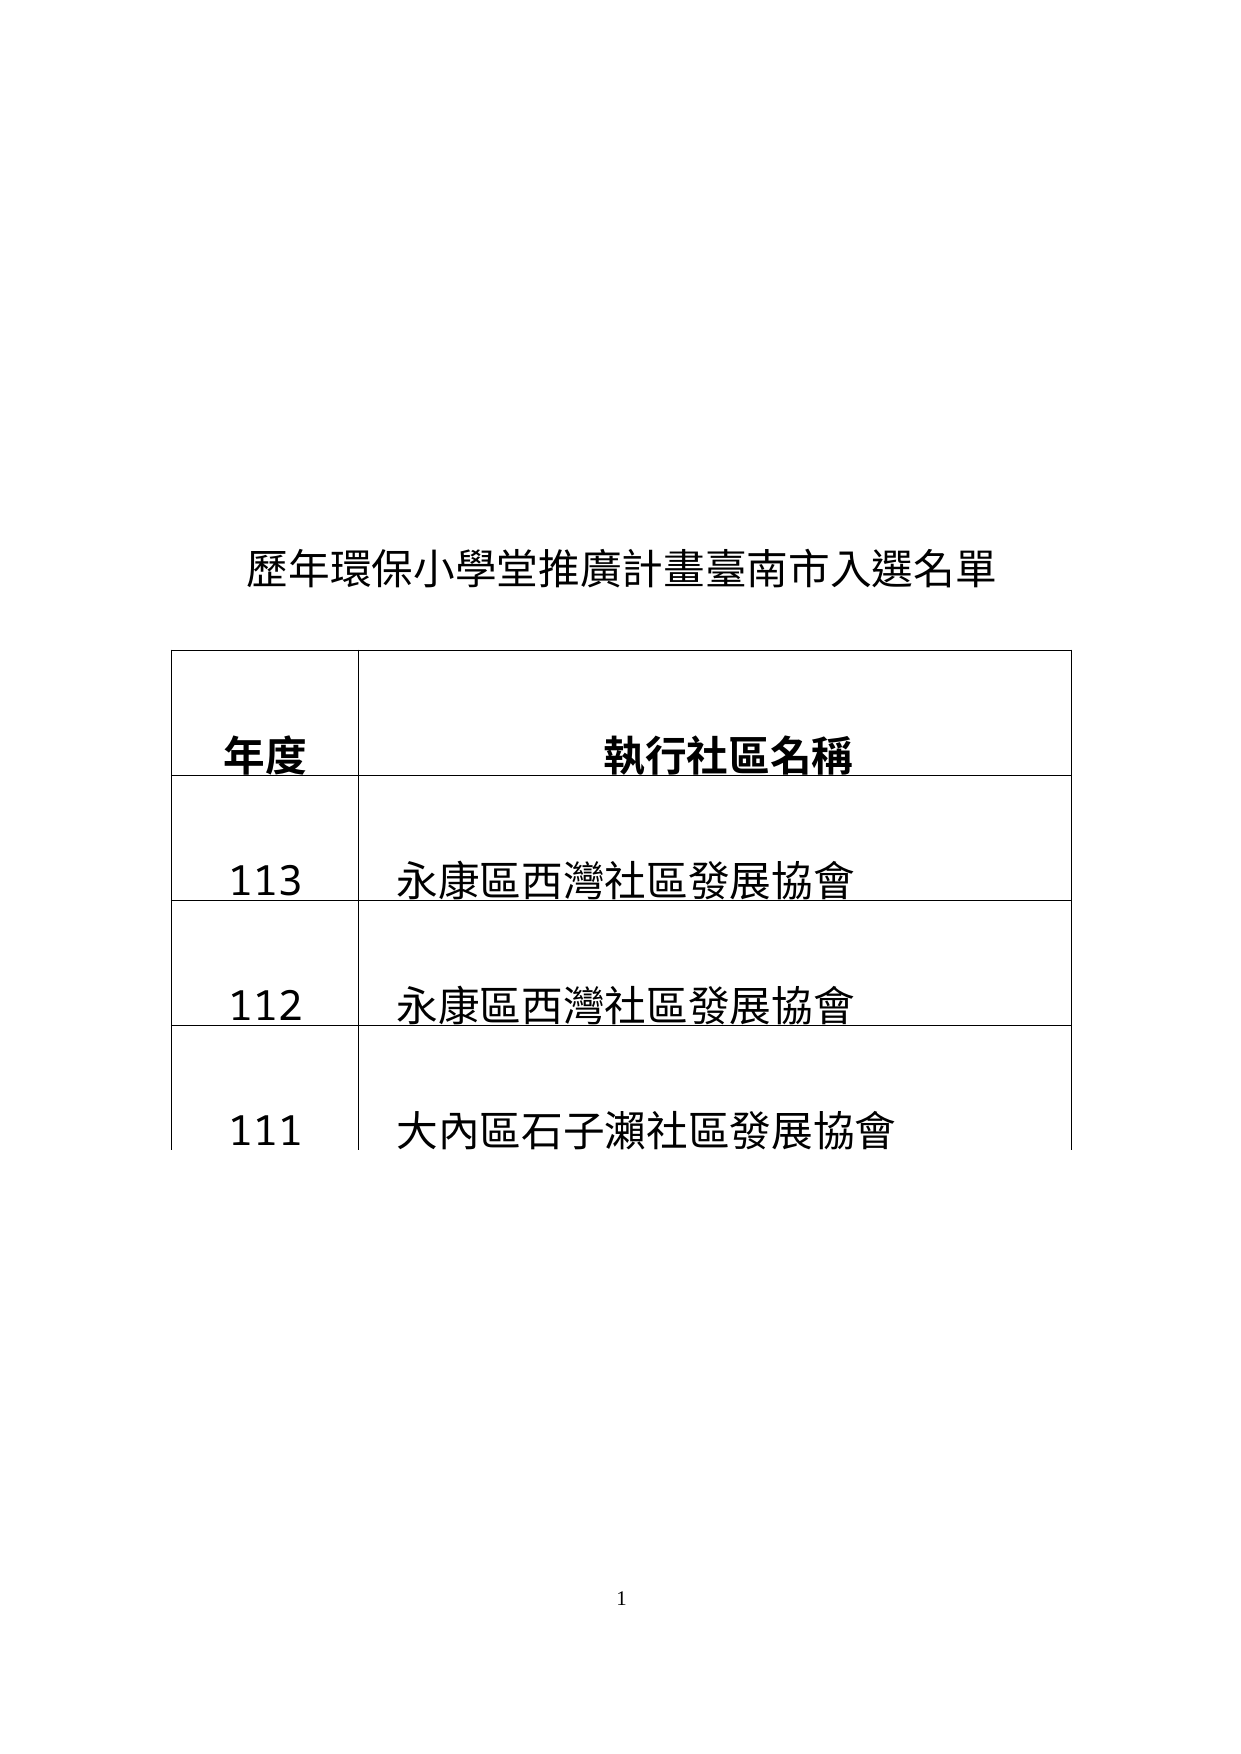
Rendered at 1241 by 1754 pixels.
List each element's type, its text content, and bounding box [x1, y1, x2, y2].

table_cell 113 [172, 776, 358, 899]
table_cell 永康區西灣社區發展協會 [359, 901, 1071, 1024]
table_cell 大內區石子瀨社區發展協會 [359, 1026, 1071, 1149]
table_header 年度 [172, 651, 358, 774]
table_cell 永康區西灣社區發展協會 [359, 776, 1071, 899]
table_header 執行社區名稱 [359, 651, 1071, 774]
table_cell 111 [172, 1026, 358, 1149]
table_cell 112 [172, 901, 358, 1024]
text 歷年環保小學堂推廣計畫臺南市入選名單 [150, 524, 1093, 587]
